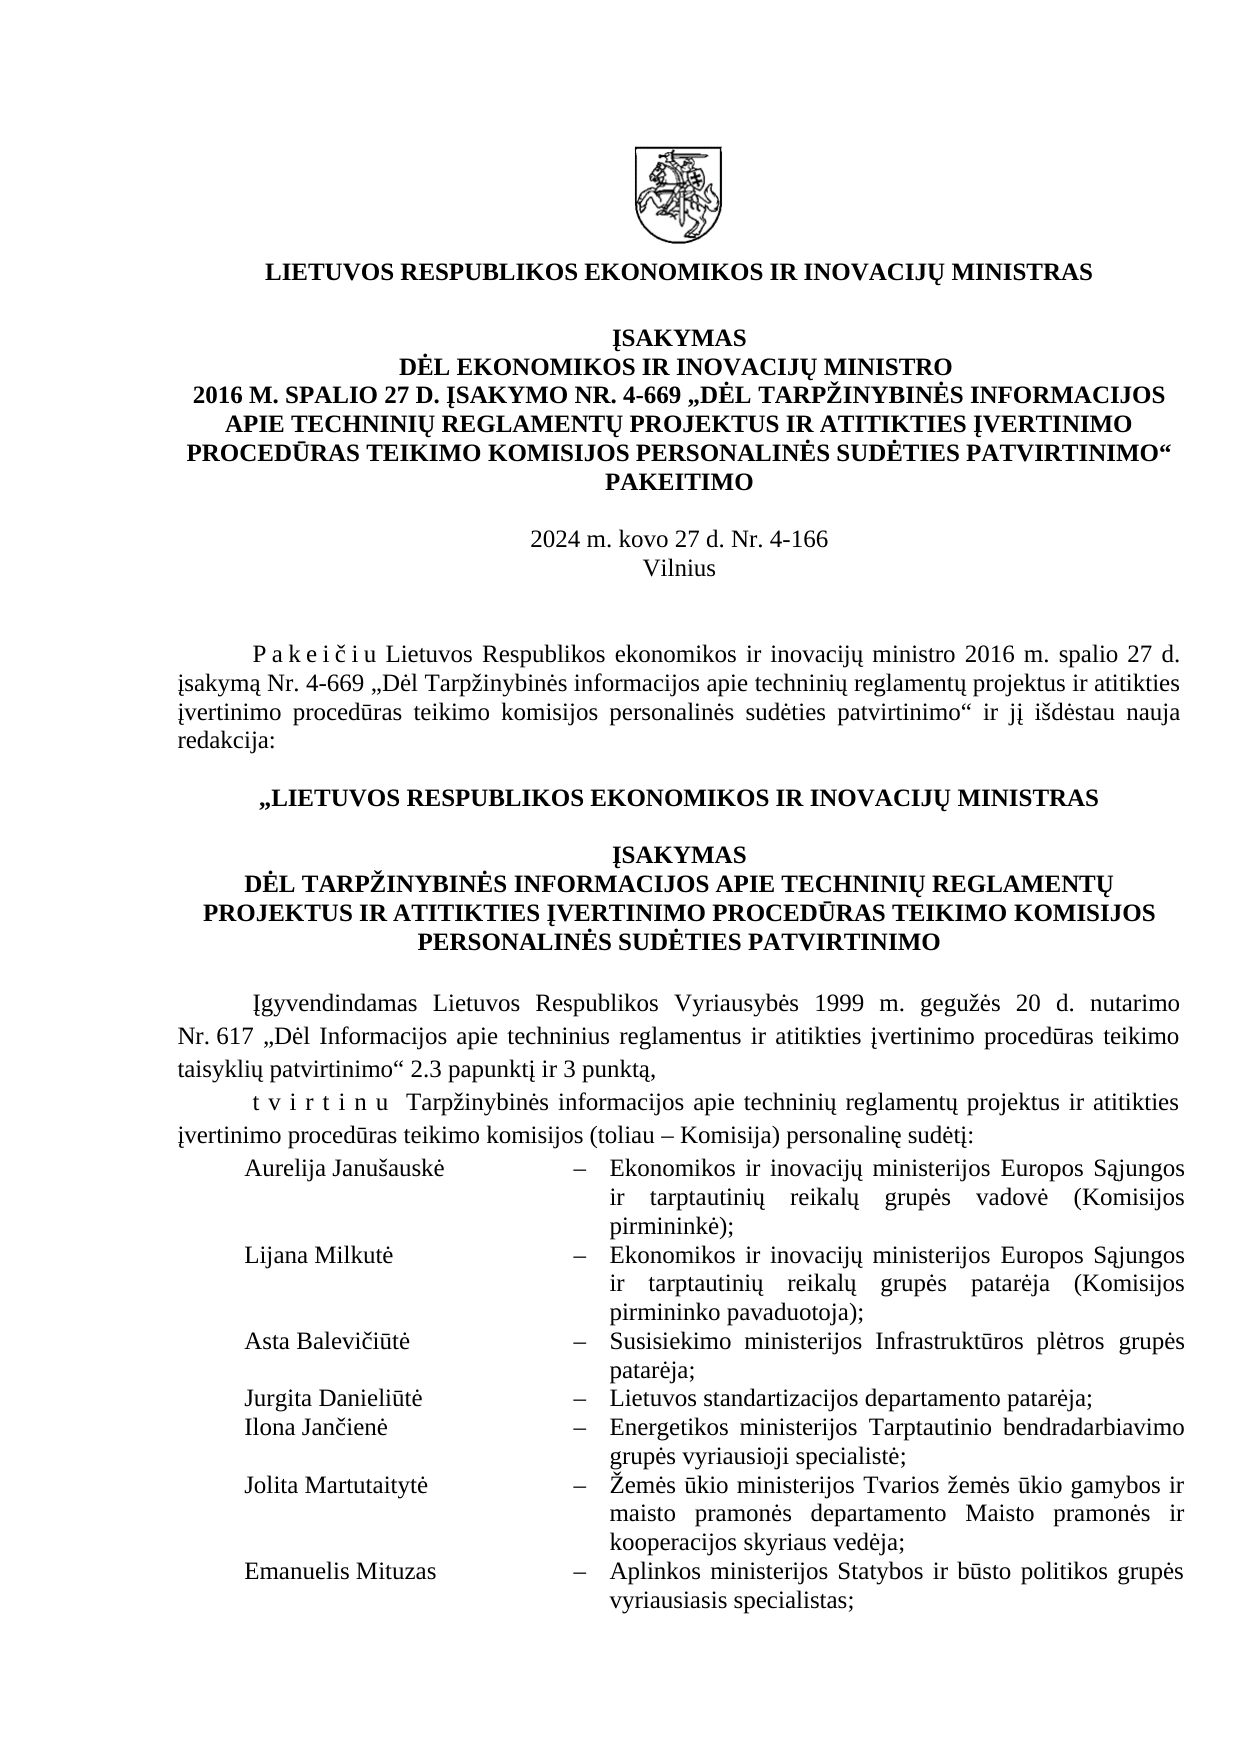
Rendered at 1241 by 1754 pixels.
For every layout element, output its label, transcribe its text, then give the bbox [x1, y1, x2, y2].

table_cell Lijana Milkutė [233, 1240, 572, 1326]
table_cell – [573, 1556, 610, 1614]
text LIETUVOS RESPUBLIKOS Ekonomikos ir inovacijų MINISTRAS [177, 257, 1181, 286]
table_cell Jurgita Danieliūtė [233, 1384, 572, 1412]
table_cell Jolita Martutaitytė [233, 1470, 572, 1556]
table_cell Emanuelis Mituzas [233, 1556, 572, 1614]
text „LIETUVOS RESPUBLIKOS EKONOMIKOS IR INOVACIJŲ MINISTRAS [177, 783, 1181, 812]
table_header – [573, 1154, 610, 1240]
table_header Ekonomikos ir inovacijų ministerijos Europos Sąjungos ir tarptautinių reikalų grupės vadovė (Komisijos pirmininkė); [610, 1154, 1196, 1240]
text DĖL EKONOMIKOS IR INOVAcijų MINISTRO 2016 m. spalio 27 d. ĮSAKYMO Nr. 4-669 „DĖL TARPŽINYBINĖS INFORMACIJOS APIE TECHNINIŲ REGLAMENTŲ PROJEKTUS IR ATITIKTIES ĮVERTINIMO PROCEDŪRAS TEIKIMO komisijos PERSONALINĖS SUDĖTIES PATVIRTINIMO“ PAKEITIMO [177, 352, 1181, 495]
table_cell Aplinkos ministerijos Statybos ir būsto politikos grupės vyriausiasis specialistas; [610, 1556, 1196, 1614]
table_cell – [573, 1326, 610, 1383]
table_cell Ekonomikos ir inovacijų ministerijos Europos Sąjungos ir tarptautinių reikalų grupės patarėja (Komisijos pirmininko pavaduotoja); [610, 1240, 1196, 1326]
text t v i r t i n u Tarpžinybinės informacijos apie techninių reglamentų projektus ir atitikties įvertinimo procedūras teikimo komisijos (toliau – Komisija) personalinę sudėtį: [177, 1087, 1181, 1149]
table_cell Lietuvos standartizacijos departamento patarėja; [610, 1384, 1196, 1412]
text Įgyvendindamas Lietuvos Respublikos Vyriausybės 1999 m. gegužės 20 d. nutarimo Nr. 617 „Dėl Informacijos apie techninius reglamentus ir atitikties įvertinimo procedūras teikimo taisyklių patvirtinimo“ 2.3 papunktį ir 3 punktą, [177, 988, 1181, 1083]
table_cell – [573, 1470, 610, 1556]
table_cell Susisiekimo ministerijos Infrastruktūros plėtros grupės patarėja; [610, 1326, 1196, 1383]
table_cell Žemės ūkio ministerijos Tvarios žemės ūkio gamybos ir maisto pramonės departamento Maisto pramonės ir kooperacijos skyriaus vedėja; [610, 1470, 1196, 1556]
text įsakymas [177, 323, 1181, 352]
table_cell – [573, 1412, 610, 1470]
text DĖL TARPŽINYBINĖS INFORMACIJOS APIE TECHNINIŲ REGLAMENTŲ PROJEKTUS IR ATITIKTIES ĮVERTINIMO PROCEDŪRAS TEIKIMO KOMISIJOS PERSONALINĖS SUDĖTIES PATVIRTINIMO [177, 869, 1181, 955]
table_cell Ilona Jančienė [233, 1412, 572, 1470]
table_header Aurelija Janušauskė [233, 1154, 572, 1240]
table_cell – [573, 1240, 610, 1326]
text 2024 m. kovo 27 d. Nr. 4-166 [177, 524, 1181, 553]
text ĮSAKYMAS [177, 840, 1181, 869]
table_cell Energetikos ministerijos Tarptautinio bendradarbiavimo grupės vyriausioji specialistė; [610, 1412, 1196, 1470]
text Vilnius [177, 553, 1181, 582]
table_cell – [573, 1384, 610, 1412]
table_cell Asta Balevičiūtė [233, 1326, 572, 1383]
text Pakeičiu Lietuvos Respublikos ekonomikos ir inovacijų ministro 2016 m. spalio 27 d. įsakymą Nr. 4-669 „Dėl Tarpžinybinės informacijos apie techninių reglamentų projektus ir atitikties įvertinimo procedūras teikimo komisijos personalinės sudėties patvirtinimo“ ir jį išdėstau nauja redakcija: [177, 639, 1181, 754]
